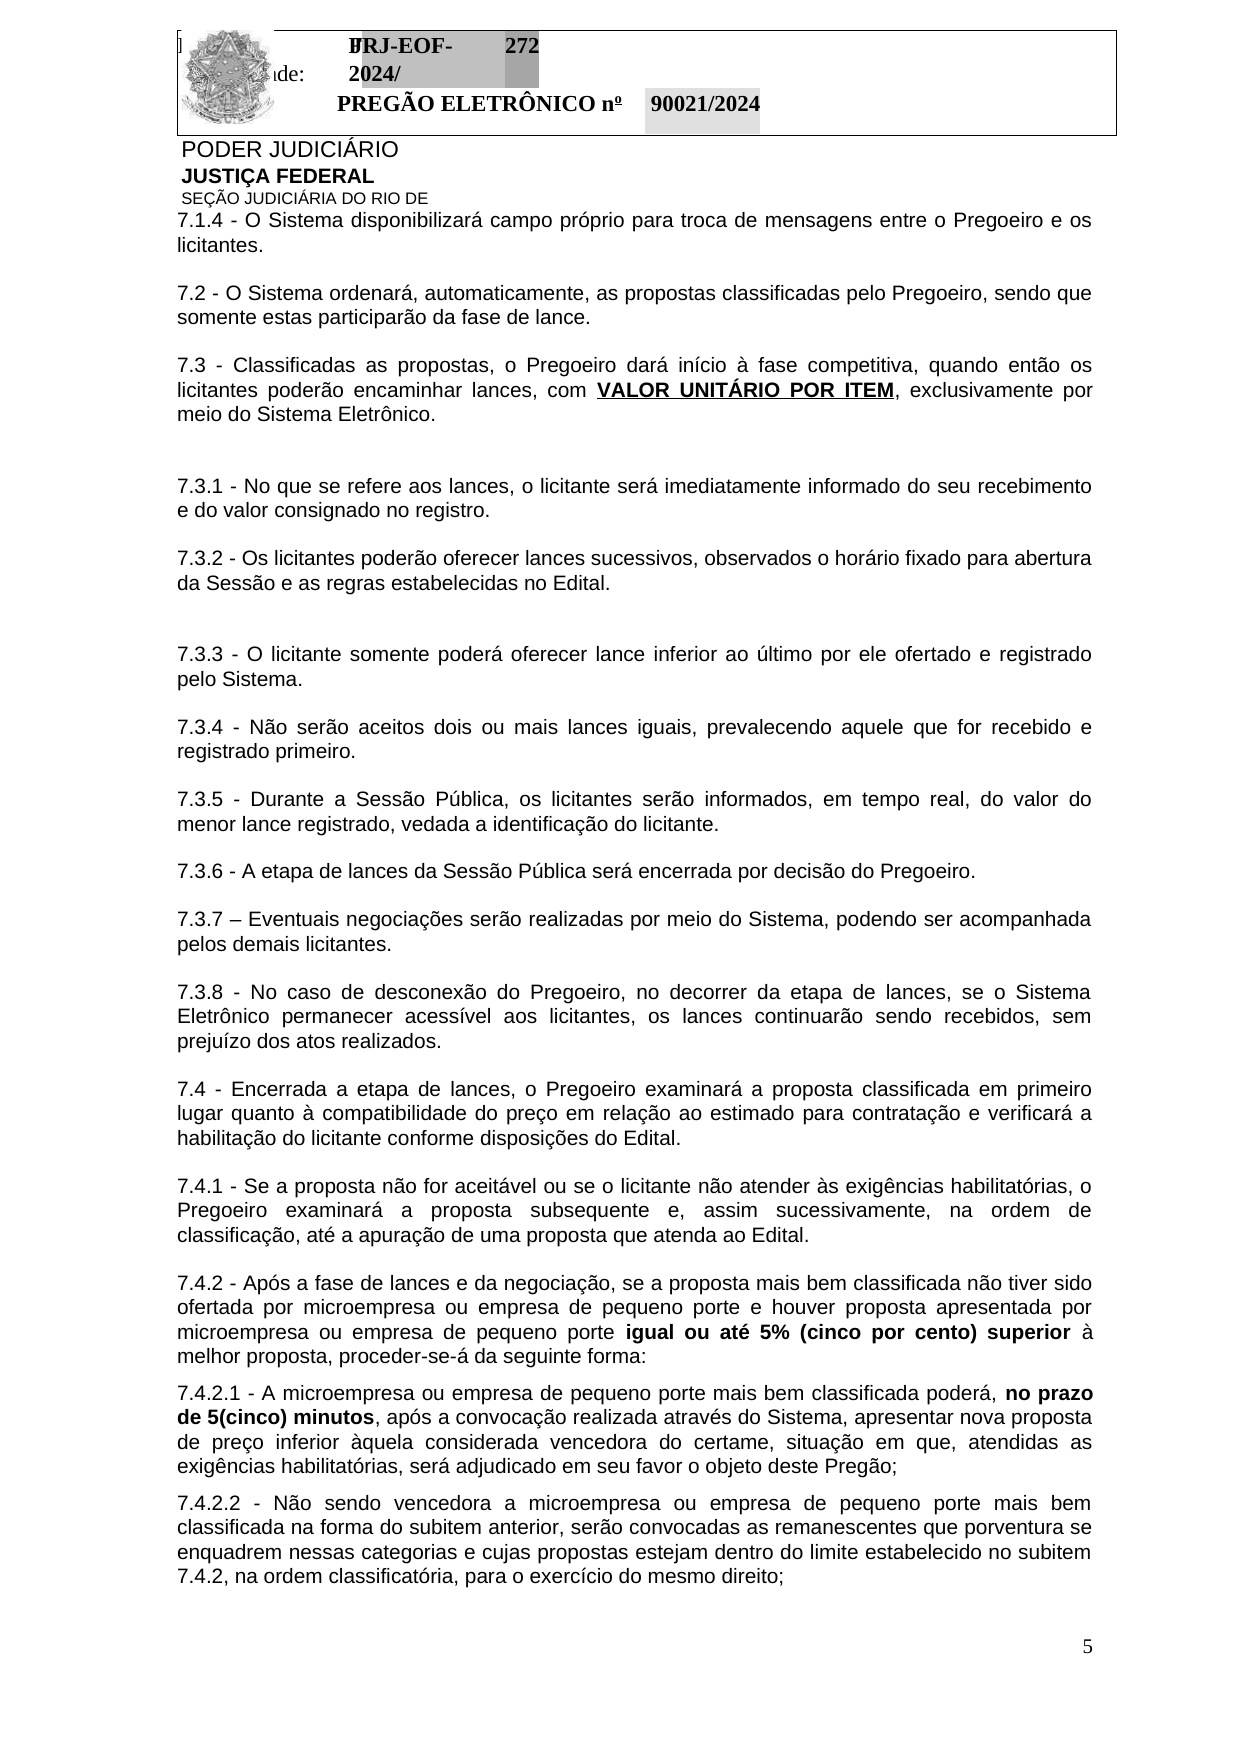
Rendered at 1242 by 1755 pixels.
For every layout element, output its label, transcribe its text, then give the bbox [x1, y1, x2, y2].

text 7.3.5 - Durante a Sessão Pública, os licitantes serão informados, em tempo real, do valor do menor lance registrado, vedada a identificação do licitante. [177, 787, 1093, 836]
text 7.4.2 - Após a fase de lances e da negociação, se a proposta mais bem classificada não tiver sido ofertada por microempresa ou empresa de pequeno porte e houver proposta apresentada por microempresa ou empresa de pequeno porte igual ou até 5% (cinco por cento) superior à melhor proposta, proceder-se-á da seguinte forma: [177, 1271, 1093, 1368]
text 7.4.1 - Se a proposta não for aceitável ou se o licitante não atender às exigências habilitatórias, o Pregoeiro examinará a proposta subsequente e, assim sucessivamente, na ordem de classificação, até a apuração de uma proposta que atenda ao Edital. [177, 1173, 1093, 1247]
text 7.4.2.1 - A microempresa ou empresa de pequeno porte mais bem classificada poderá, no prazo de 5(cinco) minutos, após a convocação realizada através do Sistema, apresentar nova proposta de preço inferior àquela considerada vencedora do certame, situação em que, atendidas as exigências habilitatórias, será adjudicado em seu favor o objeto deste Pregão; [177, 1381, 1093, 1478]
text 7.3.7 – Eventuais negociações serão realizadas por meio do Sistema, podendo ser acompanhada pelos demais licitantes. [177, 907, 1093, 956]
text 7.3.8 - No caso de desconexão do Pregoeiro, no decorrer da etapa de lances, se o Sistema Eletrônico permanecer acessível aos licitantes, os lances continuarão sendo recebidos, sem prejuízo dos atos realizados. [177, 979, 1093, 1053]
text 7.3.4 - Não serão aceitos dois ou mais lances iguais, prevalecendo aquele que for recebido e registrado primeiro. [177, 714, 1093, 763]
text 7.3.6 - A etapa de lances da Sessão Pública será encerrada por decisão do Pregoeiro. [177, 859, 1093, 883]
text 7.3.1 - No que se refere aos lances, o licitante será imediatamente informado do seu recebimento e do valor consignado no registro. [177, 473, 1093, 522]
text 7.4 - Encerrada a etapa de lances, o Pregoeiro examinará a proposta classificada em primeiro lugar quanto à compatibilidade do preço em relação ao estimado para contratação e verificará a habilitação do licitante conforme disposições do Edital. [177, 1077, 1093, 1150]
text 7.3.2 - Os licitantes poderão oferecer lances sucessivos, observados o horário fixado para abertura da Sessão e as regras estabelecidas no Edital. [177, 546, 1093, 594]
text 7.3.3 - O licitante somente poderá oferecer lance inferior ao último por ele ofertado e registrado pelo Sistema. [177, 642, 1093, 691]
text 7.1.4 - O Sistema disponibilizará campo próprio para troca de mensagens entre o Pregoeiro e os licitantes. [177, 208, 1093, 257]
text 7.4.2.2 - Não sendo vencedora a microempresa ou empresa de pequeno porte mais bem classificada na forma do subitem anterior, serão convocadas as remanescentes que porventura se enquadrem nessas categorias e cujas propostas estejam dentro do limite estabelecido no subitem 7.4.2, na ordem classificatória, para o exercício do mesmo direito; [177, 1491, 1093, 1588]
text 7.2 - O Sistema ordenará, automaticamente, as propostas classificadas pelo Pregoeiro, sendo que somente estas participarão da fase de lance. [177, 280, 1093, 329]
text 7.3 - Classificadas as propostas, o Pregoeiro dará início à fase competitiva, quando então os licitantes poderão encaminhar lances, com VALOR UNITÁRIO POR ITEM, exclusivamente por meio do Sistema Eletrônico. [177, 353, 1093, 426]
